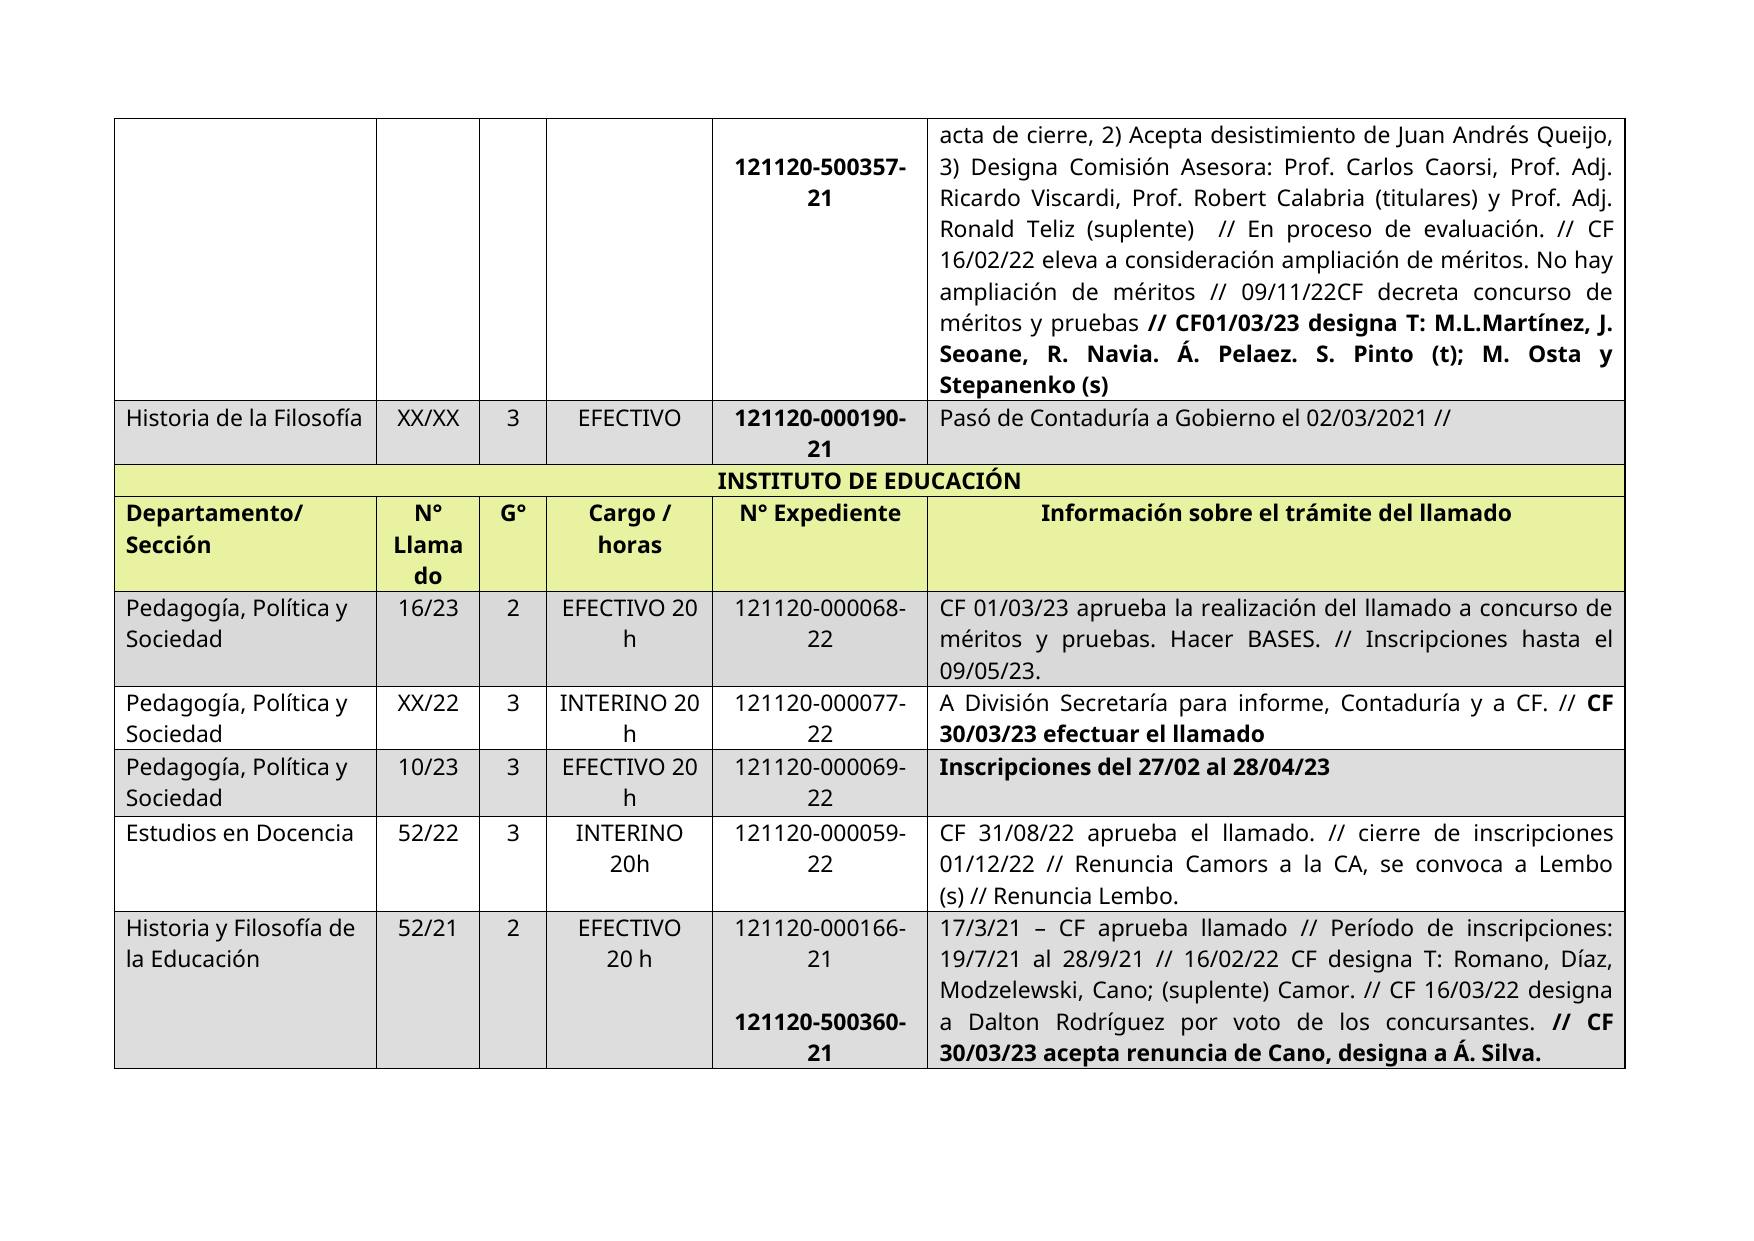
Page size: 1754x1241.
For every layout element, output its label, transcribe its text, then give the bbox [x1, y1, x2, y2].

table_cell Historia y Filosofía de la Educación [115, 912, 376, 1068]
table_cell G° [480, 497, 546, 591]
table_cell INTERINO 20h [547, 817, 712, 911]
table_cell 3 [480, 817, 546, 911]
table_cell Pedagogía, Política y Sociedad [115, 592, 376, 686]
table_cell [115, 119, 376, 400]
table_cell 52/22 [377, 817, 479, 911]
table_cell N° Llamado [377, 497, 479, 591]
table_cell XX/22 [377, 687, 479, 749]
table_cell EFECTIVO 20 h [547, 912, 712, 1068]
table_cell Departamento/Sección [115, 497, 376, 591]
table_cell Pedagogía, Política y Sociedad [115, 687, 376, 749]
table_cell Inscripciones del 27/02 al 28/04/23 [928, 750, 1624, 816]
table_cell Pedagogía, Política y Sociedad [115, 750, 376, 816]
table_cell 121120-000059-22 [713, 817, 927, 911]
table_cell Pasó de Contaduría a Gobierno el 02/03/2021 // [928, 401, 1624, 464]
table_cell 3 [480, 401, 546, 464]
table_cell 121120-000190-21 [713, 401, 927, 464]
table_cell Historia de la Filosofía [115, 401, 376, 464]
table_cell 3 [480, 750, 546, 816]
table_cell 10/23 [377, 750, 479, 816]
table_cell 121120-500357-21 [713, 119, 927, 400]
table_cell [480, 119, 546, 400]
table_cell 17/3/21 – CF aprueba llamado // Período de inscripciones: 19/7/21 al 28/9/21 // 16/02/22 CF designa T: Romano, Díaz, Modzelewski, Cano; (suplente) Camor. // CF 16/03/22 designa a Dalton Rodríguez por voto de los concursantes. // CF 30/03/23 acepta renuncia de Cano, designa a Á. Silva. [928, 912, 1624, 1068]
table_cell acta de cierre, 2) Acepta desistimiento de Juan Andrés Queijo, 3) Designa Comisión Asesora: Prof. Carlos Caorsi, Prof. Adj. Ricardo Viscardi, Prof. Robert Calabria (titulares) y Prof. Adj. Ronald Teliz (suplente) // En proceso de evaluación. // CF 16/02/22 eleva a consideración ampliación de méritos. No hay ampliación de méritos // 09/11/22CF decreta concurso de méritos y pruebas // CF01/03/23 designa T: M.L.Martínez, J. Seoane, R. Navia. Á. Pelaez. S. Pinto (t); M. Osta y Stepanenko (s) [928, 119, 1624, 400]
table_cell Información sobre el trámite del llamado [928, 497, 1624, 591]
table_cell 3 [480, 687, 546, 749]
table_cell 2 [480, 912, 546, 1068]
table_cell 121120-000166-21 121120-500360-21 [713, 912, 927, 1068]
table_cell INTERINO 20 h [547, 687, 712, 749]
table_cell CF 01/03/23 aprueba la realización del llamado a concurso de méritos y pruebas. Hacer BASES. // Inscripciones hasta el 09/05/23. [928, 592, 1624, 686]
table_cell INSTITUTO DE EDUCACIÓN [115, 465, 1624, 496]
table_cell [377, 119, 479, 400]
table_cell Cargo / horas [547, 497, 712, 591]
table_cell EFECTIVO 20 h [547, 592, 712, 686]
table_cell 2 [480, 592, 546, 686]
table_cell Estudios en Docencia [115, 817, 376, 911]
table_cell XX/XX [377, 401, 479, 464]
table_cell EFECTIVO [547, 401, 712, 464]
table_cell EFECTIVO 20 h [547, 750, 712, 816]
table_cell 121120-000069-22 [713, 750, 927, 816]
table_cell A División Secretaría para informe, Contaduría y a CF. // CF 30/03/23 efectuar el llamado [928, 687, 1624, 749]
table_cell 121120-000068-22 [713, 592, 927, 686]
table_cell 121120-000077-22 [713, 687, 927, 749]
table_cell [547, 119, 712, 400]
table_cell N° Expediente [713, 497, 927, 591]
table_cell 52/21 [377, 912, 479, 1068]
table_cell CF 31/08/22 aprueba el llamado. // cierre de inscripciones 01/12/22 // Renuncia Camors a la CA, se convoca a Lembo (s) // Renuncia Lembo. [928, 817, 1624, 911]
table_cell 16/23 [377, 592, 479, 686]
